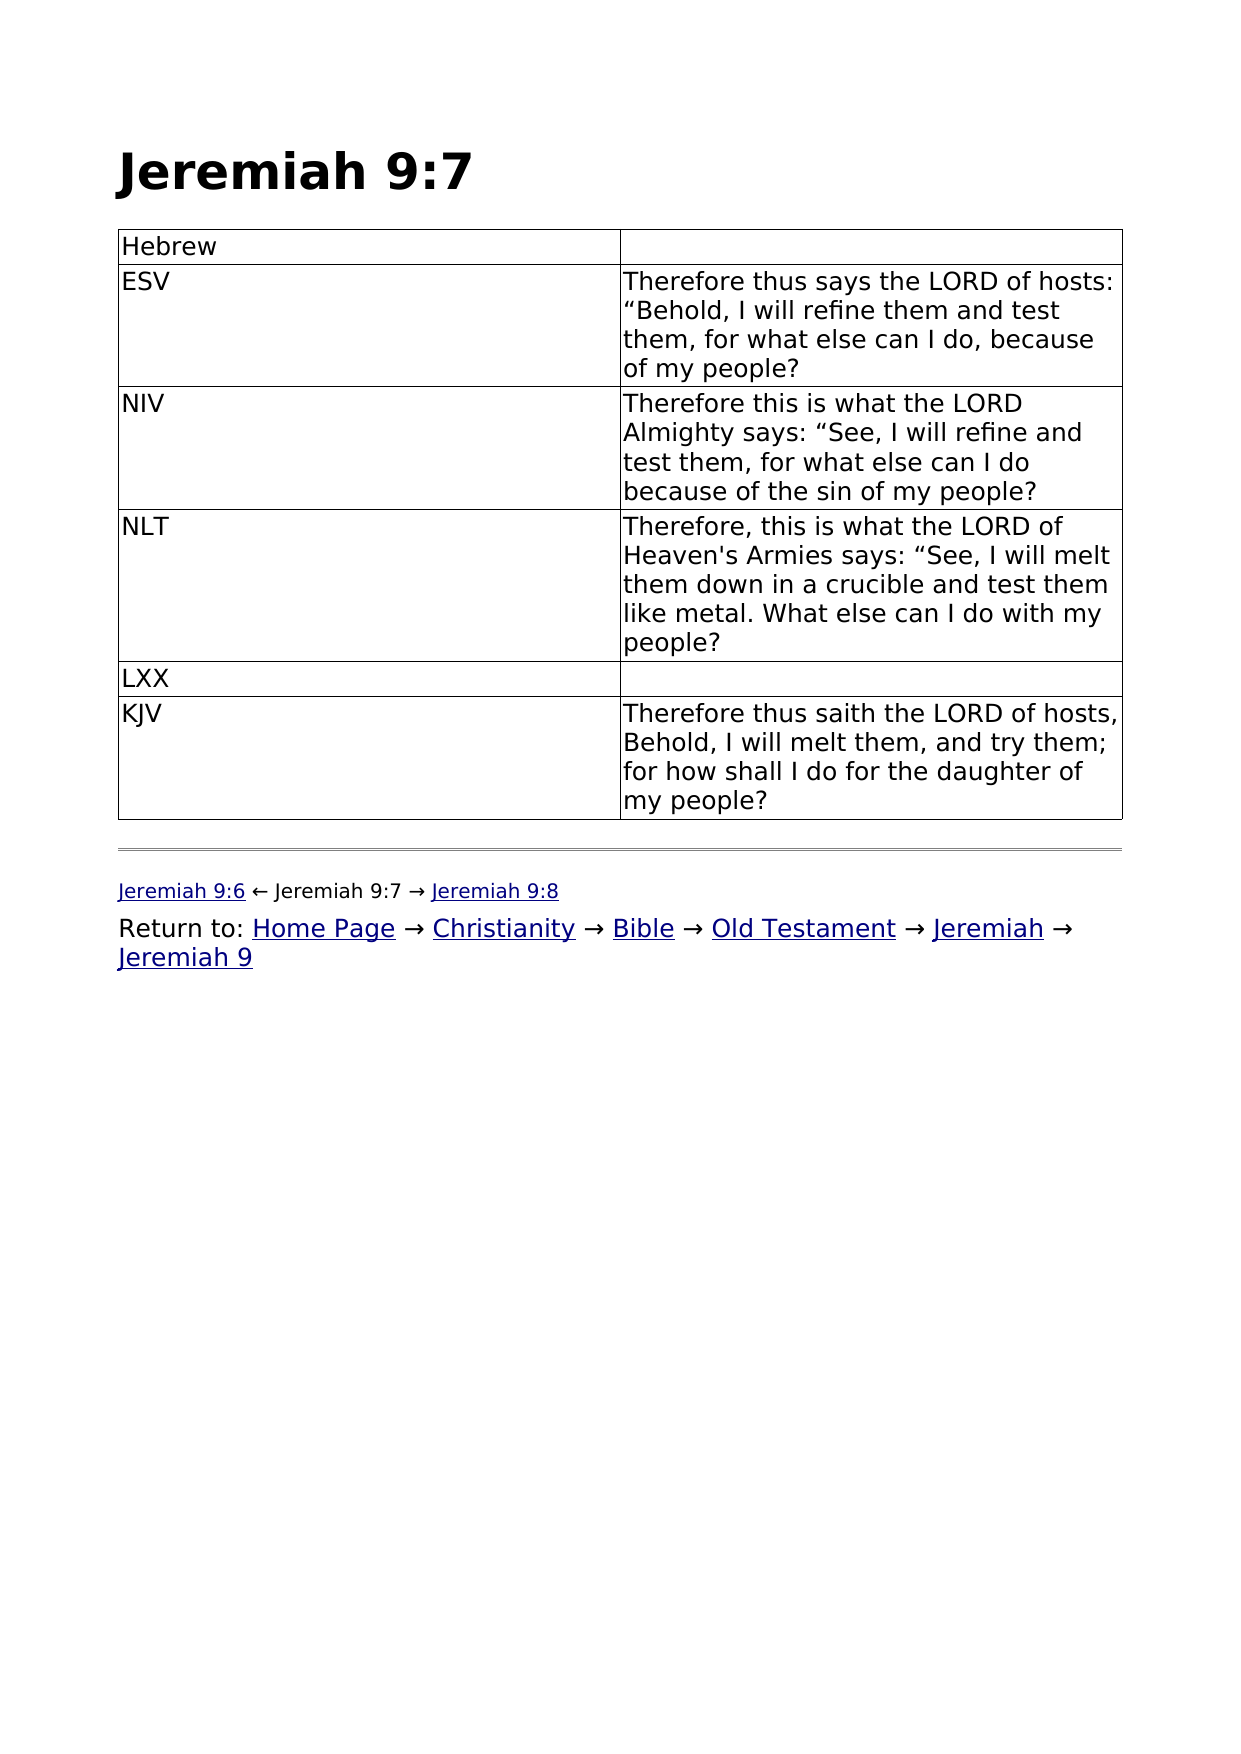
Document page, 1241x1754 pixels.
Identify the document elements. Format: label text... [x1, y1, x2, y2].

table_cell LXX [119, 662, 620, 696]
table_cell Therefore this is what the LORD Almighty says: “See, I will refine and test them, for what else can I do because of the sin of my people? [621, 387, 1122, 509]
table_cell Therefore thus says the LORD of hosts: “Behold, I will refine them and test them, for what else can I do, because of my people? [621, 265, 1122, 386]
table_cell NIV [119, 387, 620, 509]
table_header [621, 230, 1122, 264]
table_cell Therefore, this is what the LORD of Heaven's Armies says: “See, I will melt them down in a crucible and test them like metal. What else can I do with my people? [621, 510, 1122, 661]
table_cell Therefore thus saith the LORD of hosts, Behold, I will melt them, and try them; for how shall I do for the daughter of my people? [621, 697, 1122, 818]
text Jeremiah 9:6 ← Jeremiah 9:7 → Jeremiah 9:8 [118, 880, 1122, 914]
table_cell ESV [119, 265, 620, 386]
table_header Hebrew [119, 230, 620, 264]
table_cell [621, 662, 1122, 696]
text Return to: Home Page → Christianity → Bible → Old Testament → Jeremiah → Jeremiah 9 [118, 914, 1122, 972]
subtitle Jeremiah 9:7 [118, 143, 1122, 201]
table_cell KJV [119, 697, 620, 818]
table_cell NLT [119, 510, 620, 661]
